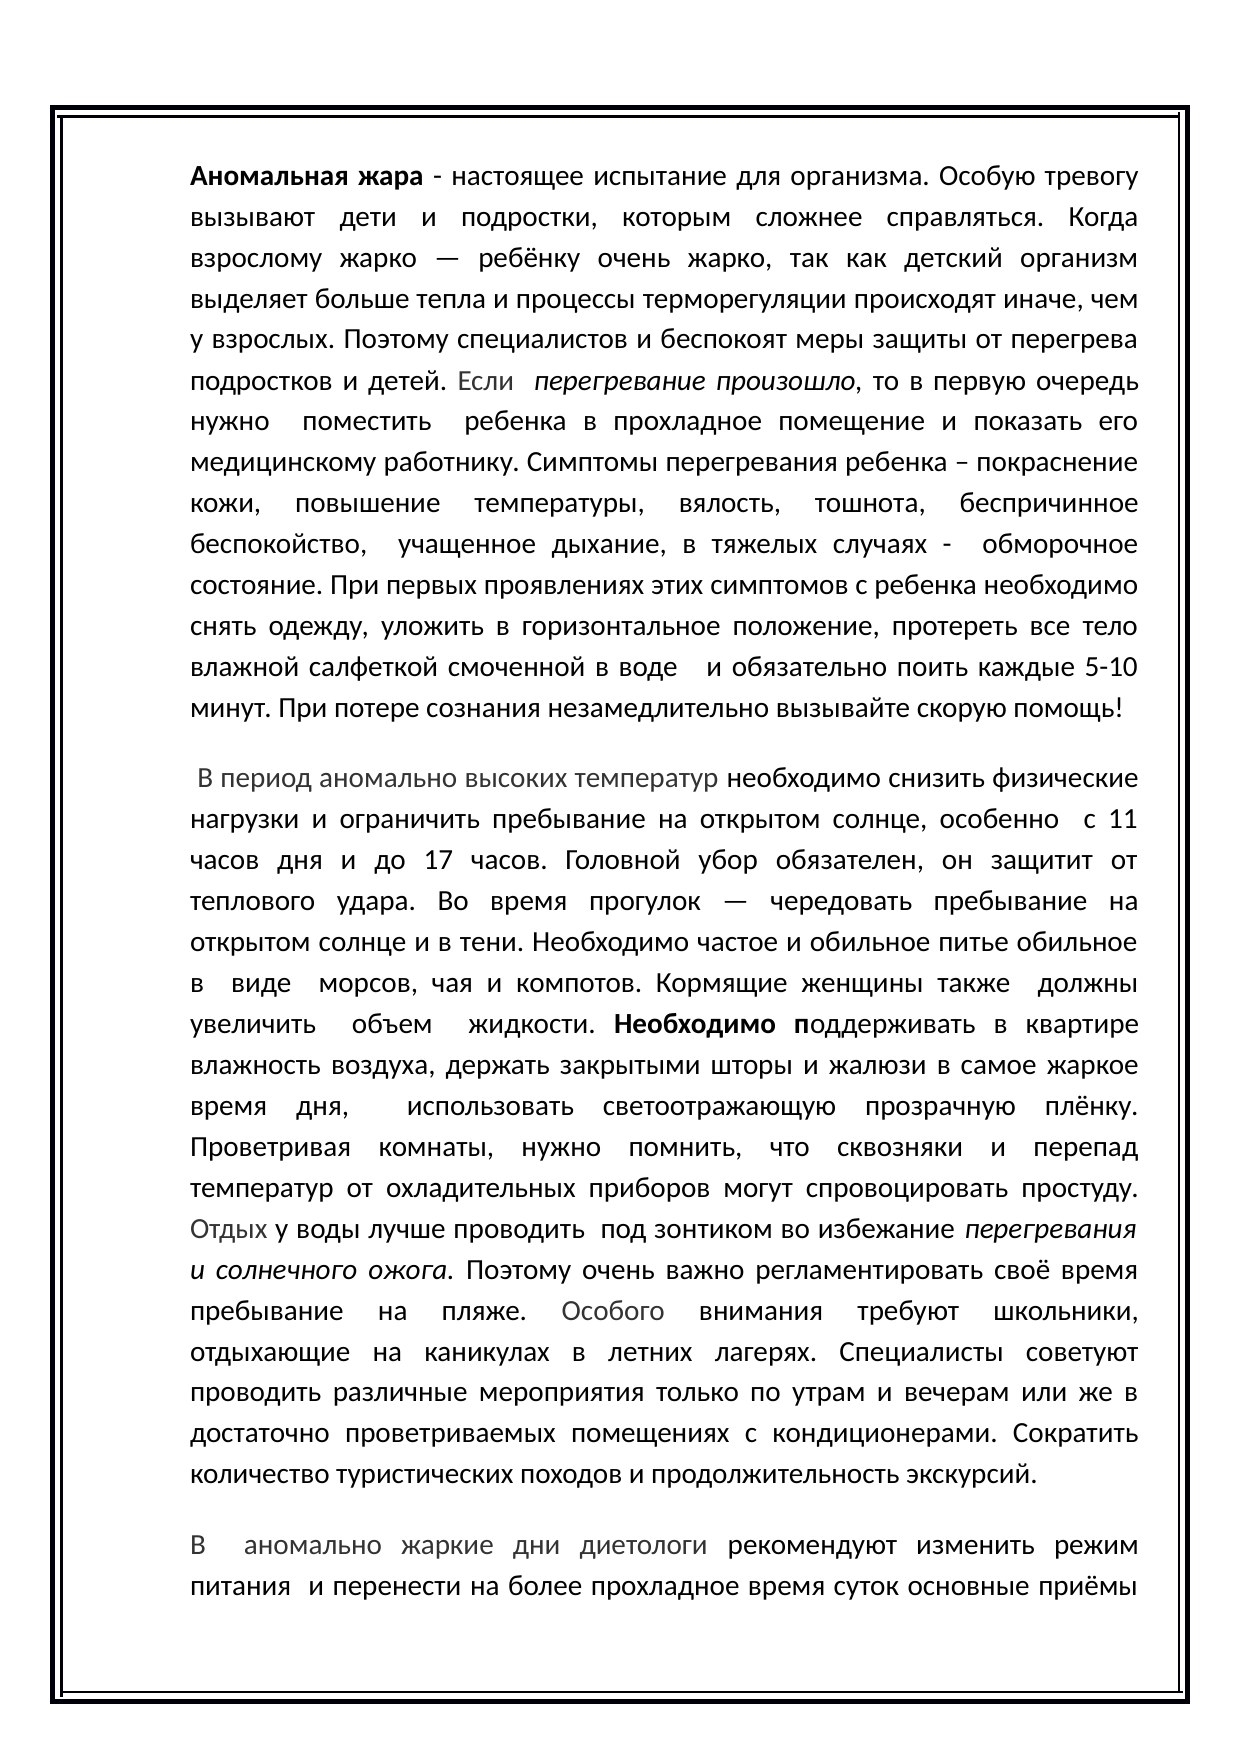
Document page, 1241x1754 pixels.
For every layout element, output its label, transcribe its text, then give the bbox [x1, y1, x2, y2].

text В аномально жаркие дни диетологи рекомендуют изменить режим питания и перенести на более прохладное время суток основные приёмы [190, 1526, 1139, 1602]
text Аномальная жара - настоящее испытание для организма. Особую тревогу вызывают дети и подростки, которым сложнее справляться. Когда взрослому жарко — ребёнку очень жарко, так как детский организм выделяет больше тепла и процессы терморегуляции происходят иначе, чем у взрослых. Поэтому специалистов и беспокоят меры защиты от перегрева подростков и детей. Если перегревание произошло, то в первую очередь нужно поместить ребенка в прохладное помещение и показать его медицинскому работнику. Симптомы перегревания ребенка – покраснение кожи, повышение температуры, вялость, тошнота, беспричинное беспокойство, учащенное дыхание, в тяжелых случаях - обморочное состояние. При первых проявлениях этих симптомов с ребенка необходимо снять одежду, уложить в горизонтальное положение, протереть все тело влажной салфеткой смоченной в воде и обязательно поить каждые 5-10 минут. При потере сознания незамедлительно вызывайте скорую помощь! [190, 157, 1139, 725]
text В период аномально высоких температур необходимо снизить физические нагрузки и ограничить пребывание на открытом солнце, особенно с 11 часов дня и до 17 часов. Головной убор обязателен, он защитит от теплового удара. Во время прогулок — чередовать пребывание на открытом солнце и в тени. Необходимо частое и обильное питье обильное в виде морсов, чая и компотов. Кормящие женщины также должны увеличить объем жидкости. Необходимо поддерживать в квартире влажность воздуха, держать закрытыми шторы и жалюзи в самое жаркое время дня, использовать светоотражающую прозрачную плёнку. Проветривая комнаты, нужно помнить, что сквозняки и перепад температур от охладительных приборов могут спровоцировать простуду. Отдых у воды лучше проводить под зонтиком во избежание перегревания и солнечного ожога. Поэтому очень важно регламентировать своё время пребывание на пляже. Особого внимания требуют школьники, отдыхающие на каникулах в летних лагерях. Специалисты советуют проводить различные мероприятия только по утрам и вечерам или же в достаточно проветриваемых помещениях с кондиционерами. Сократить количество туристических походов и продолжительность экскурсий. [190, 759, 1139, 1491]
